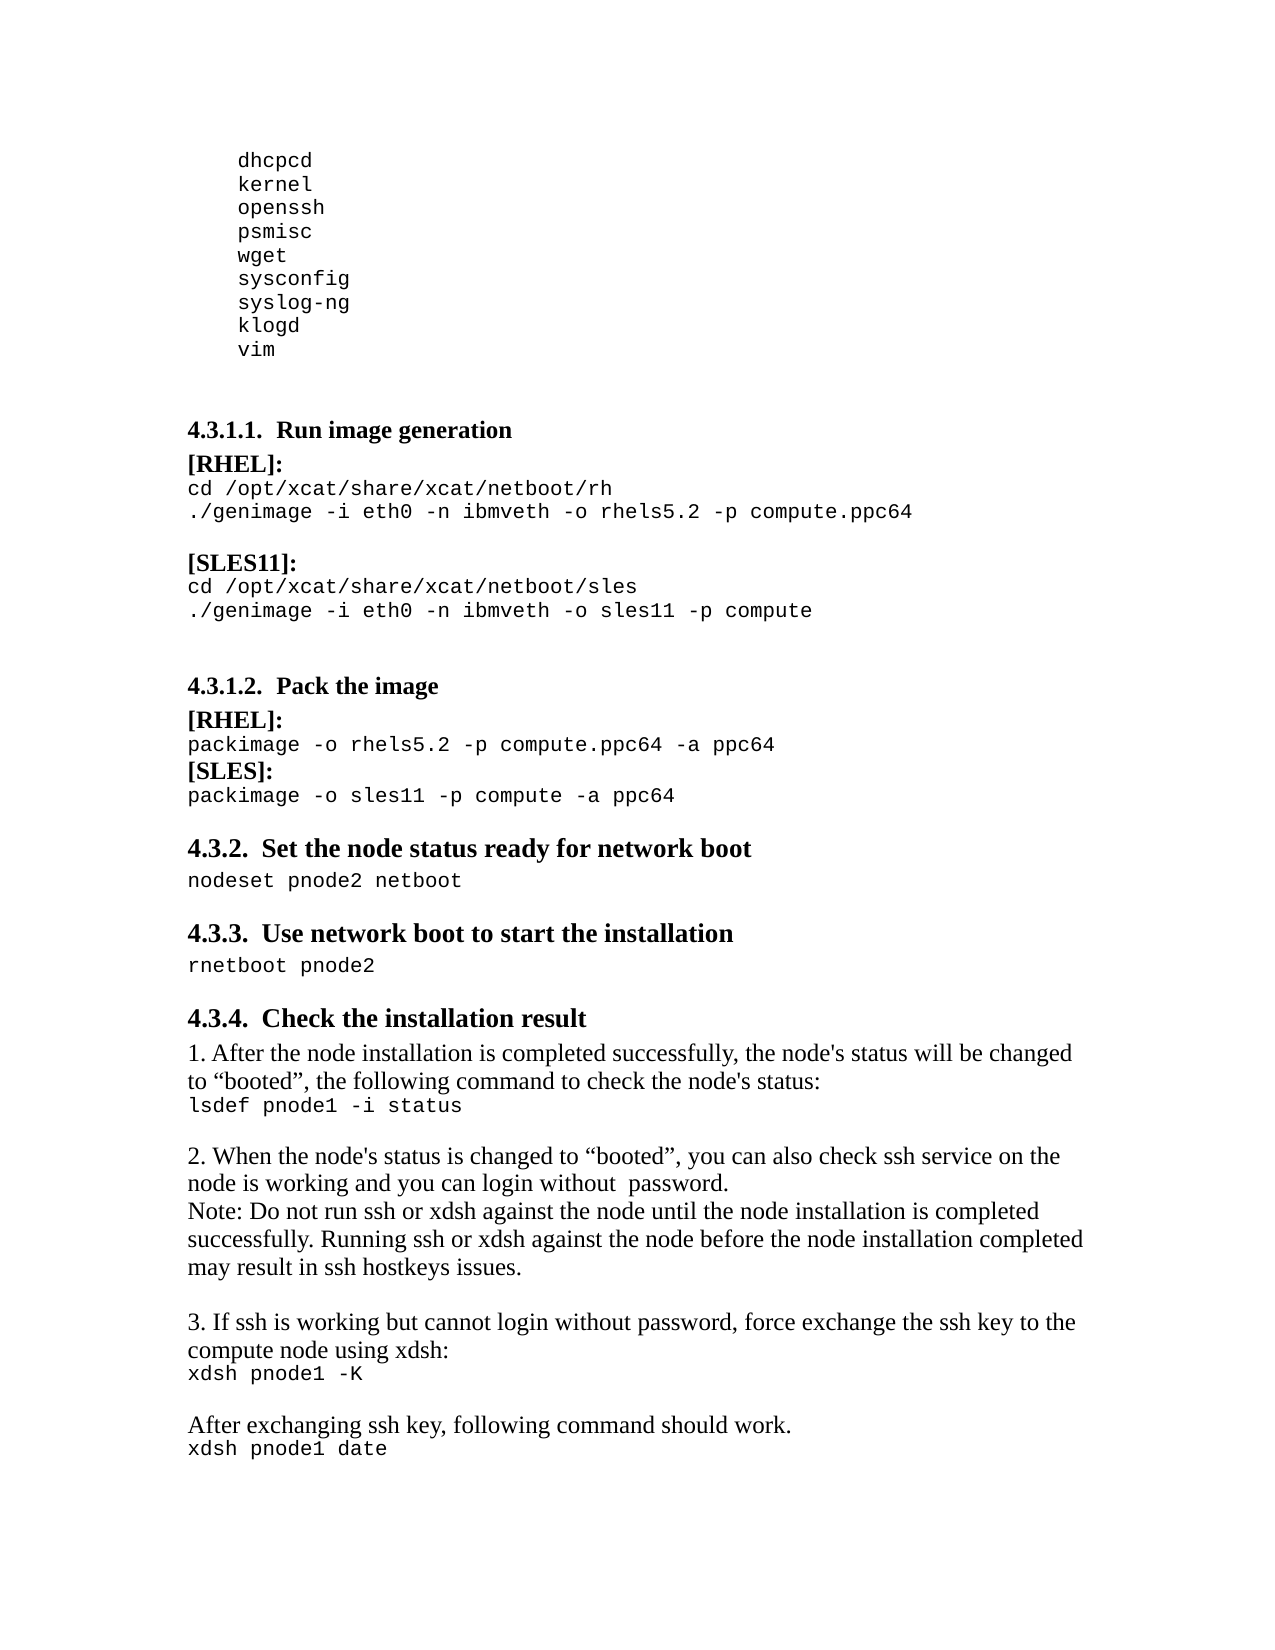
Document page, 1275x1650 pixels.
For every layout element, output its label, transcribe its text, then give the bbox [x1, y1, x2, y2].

text 2. When the node's status is changed to “booted”, you can also check ssh service on the node is working and you can login without password. [187, 1142, 1087, 1197]
text [SLES11]: [187, 549, 1087, 576]
subtitle Use network boot to start the installation [187, 918, 1087, 948]
subtitle Check the installation result [187, 1003, 1087, 1033]
text psmisc [187, 221, 1087, 244]
text wget [187, 244, 1087, 268]
text packimage -o sles11 -p compute -a ppc64 [187, 785, 1087, 808]
text cd /opt/xcat/share/xcat/netboot/rh [187, 478, 1087, 501]
text klogd [187, 316, 1087, 339]
text [RHEL]: [187, 706, 1087, 733]
text nodeset pnode2 netboot [187, 870, 1087, 893]
text vim [187, 339, 1087, 363]
subtitle Run image generation [187, 416, 1087, 444]
text dhcpcd [187, 150, 1087, 174]
text sysconfig [187, 268, 1087, 292]
text 3. If ssh is working but cannot login without password, force exchange the ssh key to the compute node using xdsh: [187, 1308, 1087, 1363]
text After exchanging ssh key, following command should work. [187, 1411, 1087, 1438]
text rnetboot pnode2 [187, 955, 1087, 978]
subtitle Pack the image [187, 672, 1087, 699]
text openssh [187, 197, 1087, 221]
text Note: Do not run ssh or xdsh against the node until the node installation is completed successfully. Running ssh or xdsh against the node before the node installation completed may result in ssh hostkeys issues. [187, 1197, 1087, 1280]
text lsdef pnode1 -i status [187, 1095, 1087, 1119]
text kernel [187, 174, 1087, 197]
text packimage -o rhels5.2 -p compute.ppc64 -a ppc64 [187, 733, 1087, 757]
text cd /opt/xcat/share/xcat/netboot/sles [187, 576, 1087, 600]
text [RHEL]: [187, 450, 1087, 478]
subtitle Set the node status ready for network boot [187, 833, 1087, 863]
text 1. After the node installation is completed successfully, the node's status will be changed to “booted”, the following command to check the node's status: [187, 1039, 1087, 1095]
text xdsh pnode1 date [187, 1438, 1087, 1462]
text xdsh pnode1 -K [187, 1363, 1087, 1387]
text syslog-ng [187, 292, 1087, 316]
text ./genimage -i eth0 -n ibmveth -o rhels5.2 -p compute.ppc64 [187, 501, 1087, 525]
text [SLES]: [187, 757, 1087, 785]
text ./genimage -i eth0 -n ibmveth -o sles11 -p compute [187, 600, 1087, 624]
